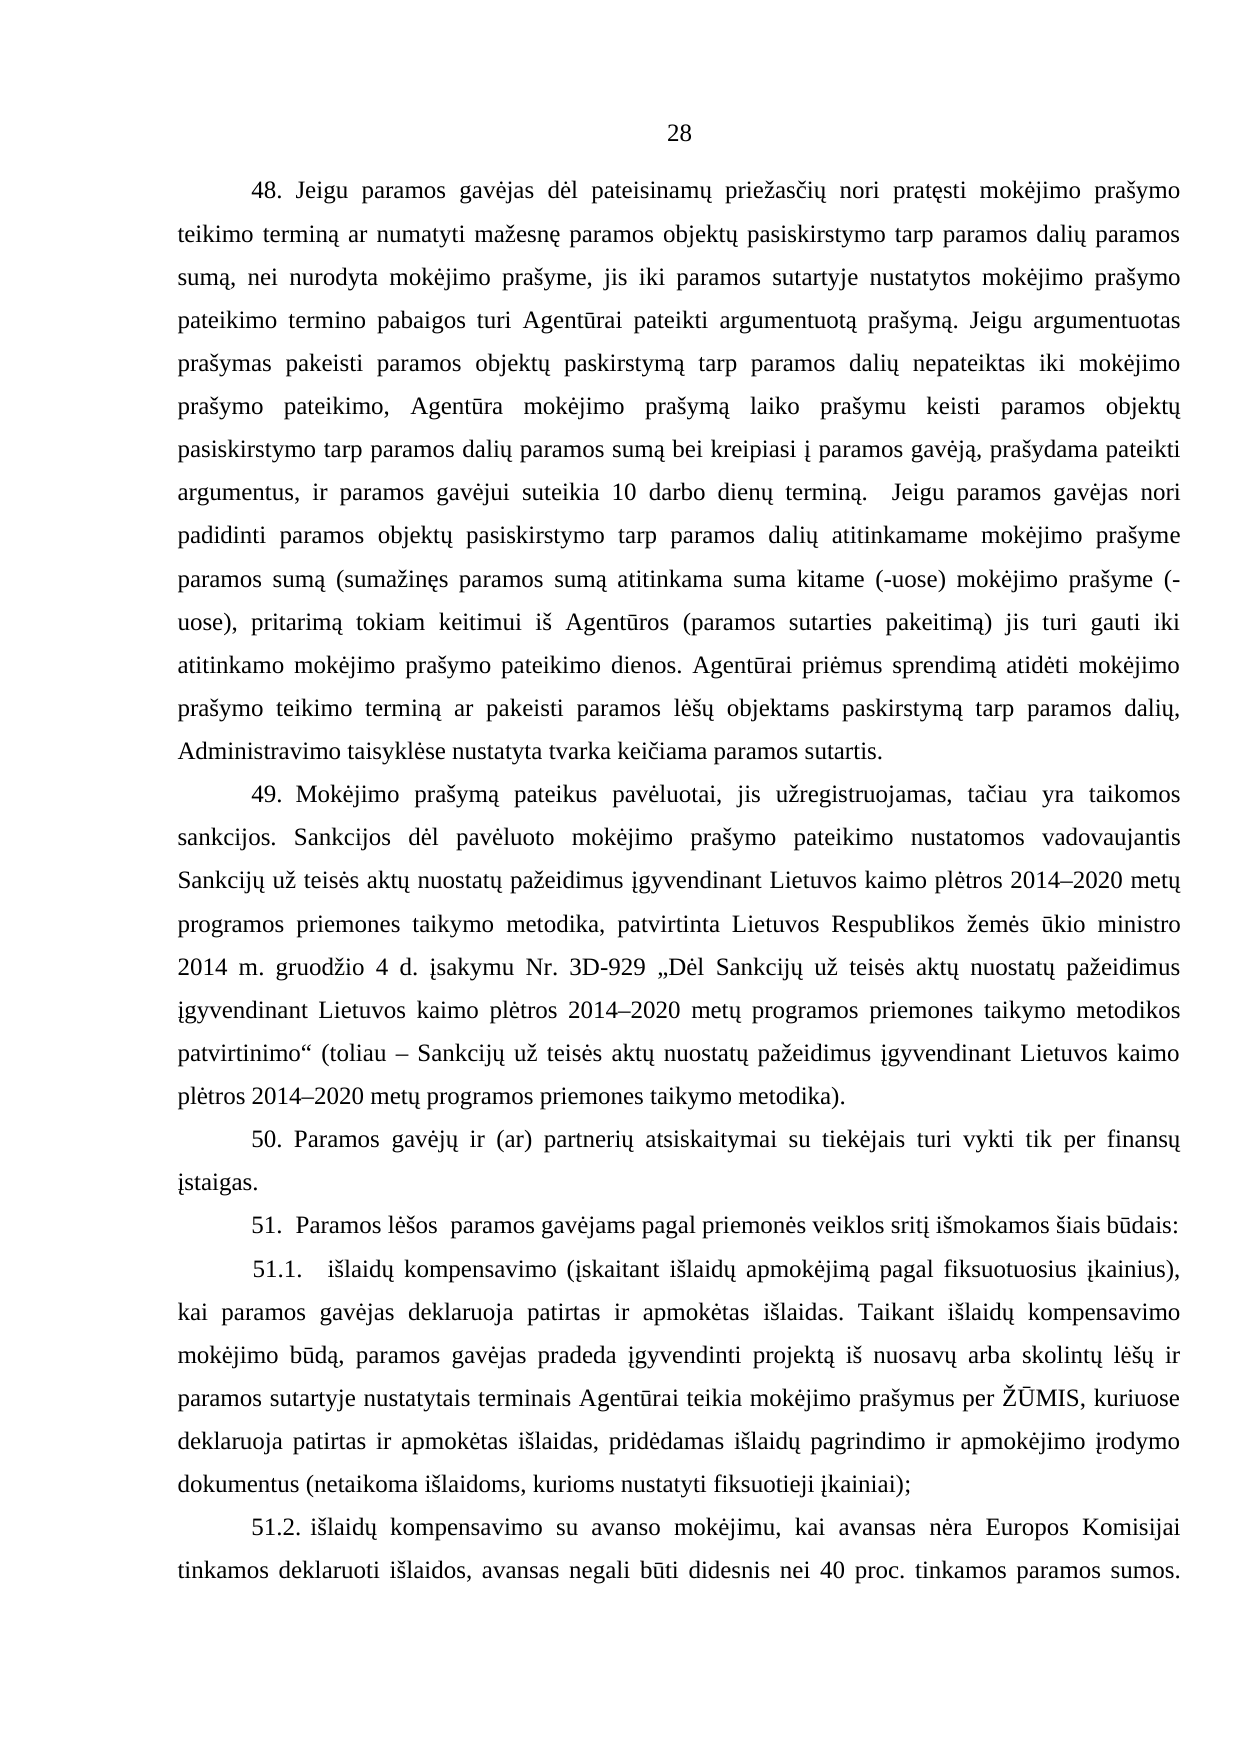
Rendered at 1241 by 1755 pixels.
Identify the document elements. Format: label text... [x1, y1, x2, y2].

text 51. Paramos lėšos paramos gavėjams pagal priemonės veiklos sritį išmokamos šiais būdais: [177, 1211, 1181, 1239]
text 49. Mokėjimo prašymą pateikus pavėluotai, jis užregistruojamas, tačiau yra taikomos sankcijos. Sankcijos dėl pavėluoto mokėjimo prašymo pateikimo nustatomos vadovaujantis Sankcijų už teisės aktų nuostatų pažeidimus įgyvendinant Lietuvos kaimo plėtros 2014–2020 metų programos priemones taikymo metodika, patvirtinta Lietuvos Respublikos žemės ūkio ministro 2014 m. gruodžio 4 d. įsakymu Nr. 3D-929 „Dėl Sankcijų už teisės aktų nuostatų pažeidimus įgyvendinant Lietuvos kaimo plėtros 2014–2020 metų programos priemones taikymo metodikos patvirtinimo“ (toliau – Sankcijų už teisės aktų nuostatų pažeidimus įgyvendinant Lietuvos kaimo plėtros 2014–2020 metų programos priemones taikymo metodika). [177, 779, 1181, 1110]
text 48. Jeigu paramos gavėjas dėl pateisinamų priežasčių nori pratęsti mokėjimo prašymo teikimo terminą ar numatyti mažesnę paramos objektų pasiskirstymo tarp paramos dalių paramos sumą, nei nurodyta mokėjimo prašyme, jis iki paramos sutartyje nustatytos mokėjimo prašymo pateikimo termino pabaigos turi Agentūrai pateikti argumentuotą prašymą. Jeigu argumentuotas prašymas pakeisti paramos objektų paskirstymą tarp paramos dalių nepateiktas iki mokėjimo prašymo pateikimo, Agentūra mokėjimo prašymą laiko prašymu keisti paramos objektų pasiskirstymo tarp paramos dalių paramos sumą bei kreipiasi į paramos gavėją, prašydama pateikti argumentus, ir paramos gavėjui suteikia 10 darbo dienų terminą. Jeigu paramos gavėjas nori padidinti paramos objektų pasiskirstymo tarp paramos dalių atitinkamame mokėjimo prašyme paramos sumą (sumažinęs paramos sumą atitinkama suma kitame (-uose) mokėjimo prašyme (-uose), pritarimą tokiam keitimui iš Agentūros (paramos sutarties pakeitimą) jis turi gauti iki atitinkamo mokėjimo prašymo pateikimo dienos. Agentūrai priėmus sprendimą atidėti mokėjimo prašymo teikimo terminą ar pakeisti paramos lėšų objektams paskirstymą tarp paramos dalių, Administravimo taisyklėse nustatyta tvarka keičiama paramos sutartis. [177, 176, 1181, 765]
text 50. Paramos gavėjų ir (ar) partnerių atsiskaitymai su tiekėjais turi vykti tik per finansų įstaigas. [177, 1124, 1181, 1196]
text 51.2. išlaidų kompensavimo su avanso mokėjimu, kai avansas nėra Europos Komisijai tinkamos deklaruoti išlaidos, avansas negali būti didesnis nei 40 proc. tinkamos paramos sumos. [177, 1512, 1181, 1584]
text 51.1. išlaidų kompensavimo (įskaitant išlaidų apmokėjimą pagal fiksuotuosius įkainius), kai paramos gavėjas deklaruoja patirtas ir apmokėtas išlaidas. Taikant išlaidų kompensavimo mokėjimo būdą, paramos gavėjas pradeda įgyvendinti projektą iš nuosavų arba skolintų lėšų ir paramos sutartyje nustatytais terminais Agentūrai teikia mokėjimo prašymus per ŽŪMIS, kuriuose deklaruoja patirtas ir apmokėtas išlaidas, pridėdamas išlaidų pagrindimo ir apmokėjimo įrodymo dokumentus (netaikoma išlaidoms, kurioms nustatyti fiksuotieji įkainiai); [177, 1254, 1181, 1498]
